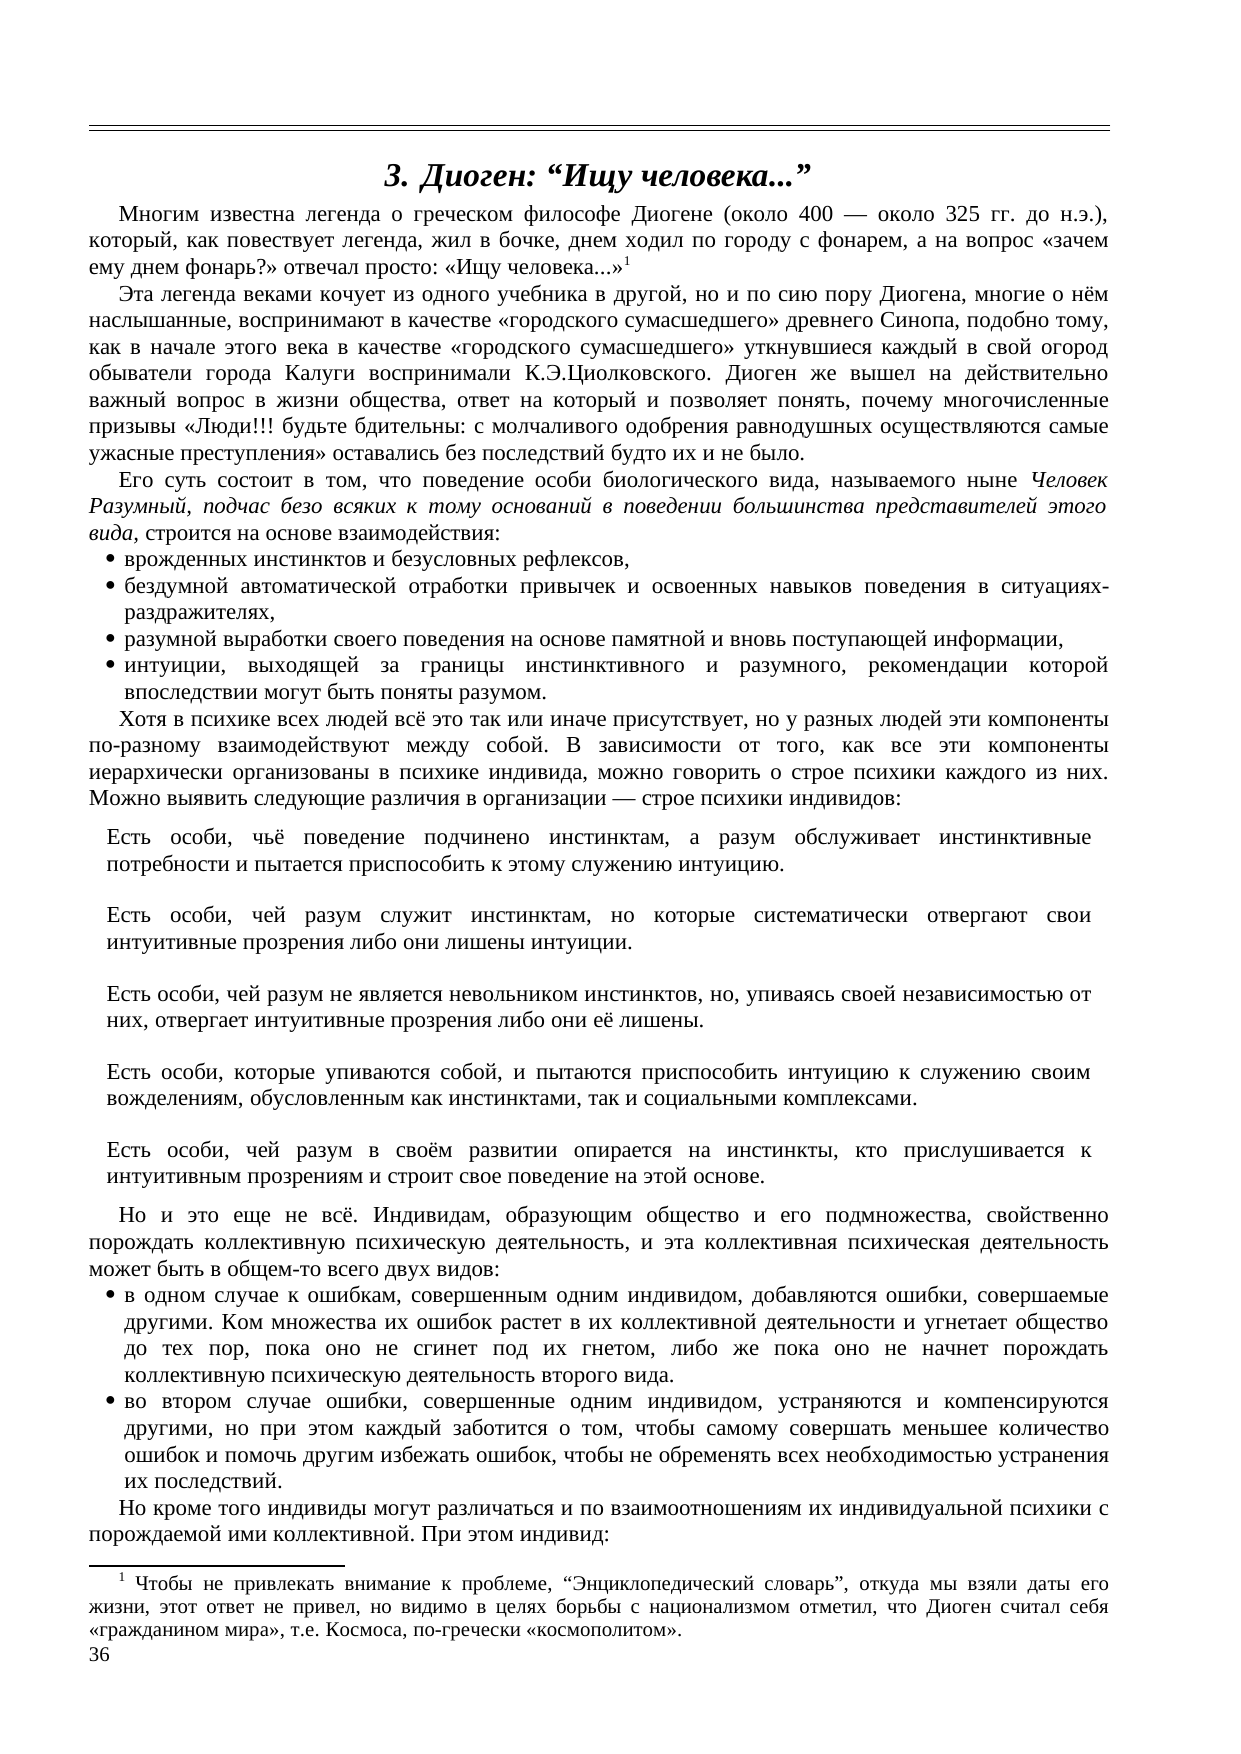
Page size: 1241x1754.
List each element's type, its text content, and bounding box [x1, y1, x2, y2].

list в одном случае к ошибкам, совершенным одним индивидом, добавляются ошибки, совершаемые другими. Ком множества их ошибок растет в их коллективной деятельности и угнетает общество до тех пор, пока оно не сгинет под их гнетом, либо же пока оно не начнет порождать коллективную психическую деятельность второго вида. [106, 1281, 1110, 1387]
text Его суть состоит в том, что поведение особи биологического вида, называемого ныне Человек Разумный, подчас безо всяких к тому оснований в поведении большинства представителей этого вида, строится на основе взаимодействия: [89, 465, 1110, 545]
text Есть особи, чей разум не является невольником инстинктов, но, упиваясь своей независимостью от них, отвергает интуитивные прозрения либо они её лишены. [106, 979, 1093, 1033]
list во втором случае ошибки, совершенные одним индивидом, устраняются и компенсируются другими, но при этом каждый заботится о том, чтобы самому совершать меньшее количество ошибок и помочь другим избежать ошибок, чтобы не обременять всех необходимостью устранения их последствий. [106, 1387, 1110, 1493]
list врожденных инстинктов и безусловных рефлексов, [106, 545, 1110, 572]
text Есть особи, чьё поведение подчинено инстинктам, а разум обслуживает инстинктивные потребности и пытается приспособить к этому служению интуицию. [106, 823, 1093, 876]
text Есть особи, чей разум в своём развитии опирается на инстинкты, кто прислушивается к интуитивным прозрениям и строит свое поведение на этой основе. [106, 1136, 1093, 1189]
text Но и это еще не всё. Индивидам, образующим общество и его подмножества, свойственно порождать коллективную психическую деятельность, и эта коллективная психическая деятельность может быть в общем-то всего двух видов: [89, 1201, 1110, 1281]
text Многим известна легенда о греческом философе Диогене (около 400 — около 325 гг. до н.э.), который, как повествует легенда, жил в бочке, днем ходил по городу с фонарем, а на вопрос «зачем ему днем фонарь?» отвечал просто: «Ищу человека...» [89, 200, 1110, 279]
text Хотя в психике всех людей всё это так или иначе присутствует, но у разных людей эти компоненты по-разному взаимодействуют между собой. В зависимости от того, как все эти компоненты иерархически организованы в психике индивида, можно говорить о строе психики каждого из них. Можно выявить следующие различия в организации — строе психики индивидов: [89, 704, 1110, 811]
list разумной выработки своего поведения на основе памятной и вновь поступающей информации, [106, 625, 1110, 651]
text Есть особи, которые упиваются собой, и пытаются приспособить интуицию к служению своим вожделениям, обусловленным как инстинктами, так и социальными комплексами. [106, 1058, 1093, 1111]
list интуиции, выходящей за границы инстинктивного и разумного, рекомендации которой впоследствии могут быть поняты разумом. [106, 651, 1110, 704]
text Чтобы не привлекать внимание к проблеме, “Энциклопедический словарь”, откуда мы взяли даты его жизни, этот ответ не привел, но видимо в целях борьбы с национализмом отметил, что Диоген считал себя «гражданином мира», т.е. Космоса, по-гречески «космополитом». [89, 1572, 1110, 1641]
list бездумной автоматической отработки привычек и освоенных навыков поведения в ситуациях-раздражителях, [106, 572, 1110, 625]
text Эта легенда веками кочует из одного учебника в другой, но и по сию пору Диогена, многие о нём наслышанные, воспринимают в качестве «городского сумасшедшего» древнего Синопа, подобно тому, как в начале этого века в качестве «городского сумасшедшего» уткнувшиеся каждый в свой огород обыватели города Калуги воспринимали К.Э.Циолковского. Диоген же вышел на действительно важный вопрос в жизни общества, ответ на который и позволяет понять, почему многочисленные призывы «Люди!!! будьте бдительны: с молчаливого одобрения равнодушных осуществляются самые ужасные преступления» оставались без последствий будто их и не было. [89, 279, 1110, 465]
text Есть особи, чей разум служит инстинктам, но которые систематически отвергают свои интуитивные прозрения либо они лишены интуиции. [106, 901, 1093, 954]
subtitle 3. Диоген: “Ищу человека...” [89, 155, 1110, 193]
text Но кроме того индивиды могут различаться и по взаимоотношениям их индивидуальной психики с порождаемой ими коллективной. При этом индивид: [89, 1493, 1110, 1547]
